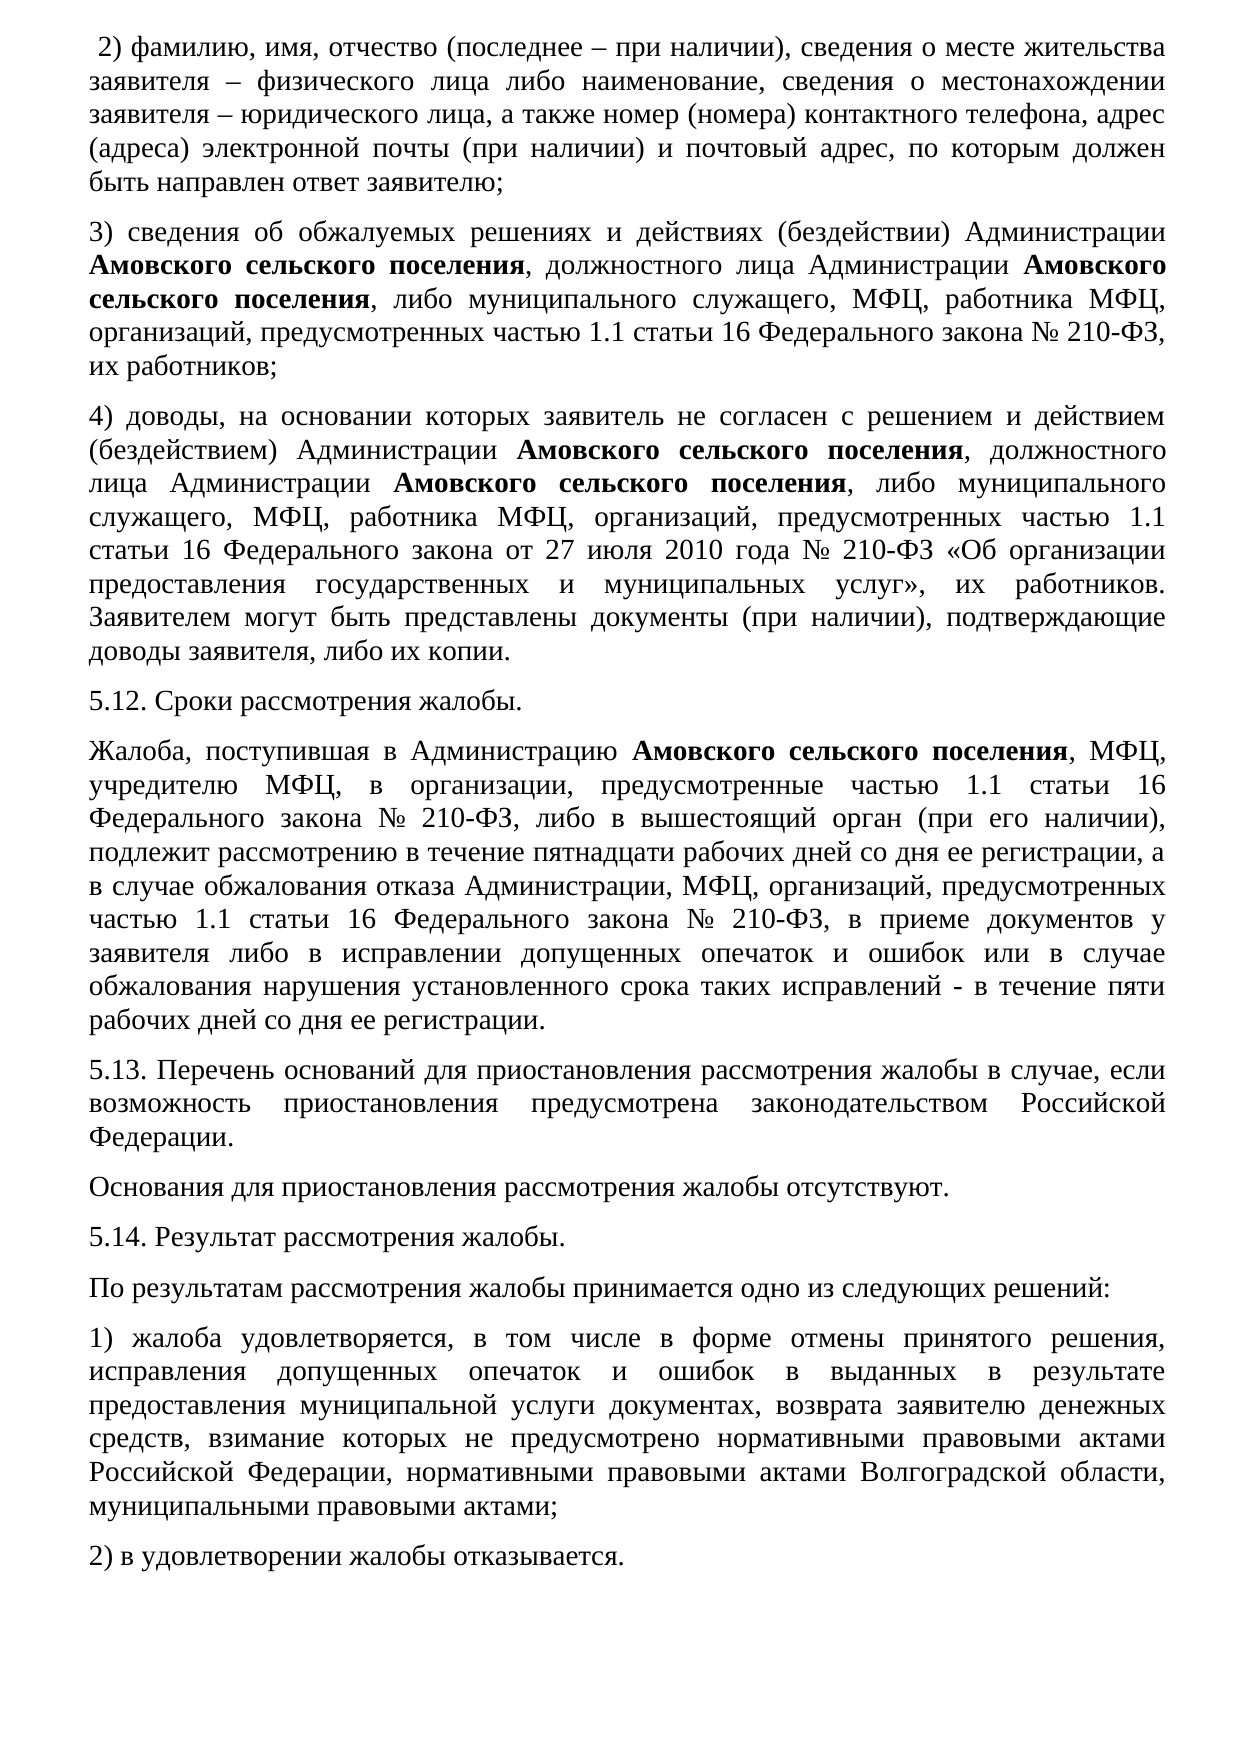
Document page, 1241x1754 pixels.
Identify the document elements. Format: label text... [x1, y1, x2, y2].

text 5.12. Сроки рассмотрения жалобы. [89, 683, 1167, 717]
text 3) сведения об обжалуемых решениях и действиях (бездействии) Администрации Амовского сельского поселения, должностного лица Администрации Амовского сельского поселения, либо муниципального служащего, МФЦ, работника МФЦ, организаций, предусмотренных частью 1.1 статьи 16 Федерального закона № 210-ФЗ, их работников; [89, 214, 1167, 382]
text Основания для приостановления рассмотрения жалобы отсутствуют. [89, 1169, 1167, 1203]
text 5.14. Результат рассмотрения жалобы. [89, 1219, 1167, 1253]
text Жалоба, поступившая в Администрацию Амовского сельского поселения, МФЦ, учредителю МФЦ, в организации, предусмотренные частью 1.1 статьи 16 Федерального закона № 210-ФЗ, либо в вышестоящий орган (при его наличии), подлежит рассмотрению в течение пятнадцати рабочих дней со дня ее регистрации, а в случае обжалования отказа Администрации, МФЦ, организаций, предусмотренных частью 1.1 статьи 16 Федерального закона № 210-ФЗ, в приеме документов у заявителя либо в исправлении допущенных опечаток и ошибок или в случае обжалования нарушения установленного срока таких исправлений - в течение пяти рабочих дней со дня ее регистрации. [89, 733, 1167, 1035]
text 4) доводы, на основании которых заявитель не согласен с решением и действием (бездействием) Администрации Амовского сельского поселения, должностного лица Администрации Амовского сельского поселения, либо муниципального служащего, МФЦ, работника МФЦ, организаций, предусмотренных частью 1.1 статьи 16 Федерального закона от 27 июля 2010 года № 210-ФЗ «Об организации предоставления государственных и муниципальных услуг», их работников. Заявителем могут быть представлены документы (при наличии), подтверждающие доводы заявителя, либо их копии. [89, 398, 1167, 667]
text По результатам рассмотрения жалобы принимается одно из следующих решений: [89, 1270, 1167, 1303]
text 5.13. Перечень оснований для приостановления рассмотрения жалобы в случае, если возможность приостановления предусмотрена законодательством Российской Федерации. [89, 1052, 1167, 1153]
text 2) фамилию, имя, отчество (последнее – при наличии), сведения о месте жительства заявителя – физического лица либо наименование, сведения о местонахождении заявителя – юридического лица, а также номер (номера) контактного телефона, адрес (адреса) электронной почты (при наличии) и почтовый адрес, по которым должен быть направлен ответ заявителю; [89, 29, 1167, 197]
text 1) жалоба удовлетворяется, в том числе в форме отмены принятого решения, исправления допущенных опечаток и ошибок в выданных в результате предоставления муниципальной услуги документах, возврата заявителю денежных средств, взимание которых не предусмотрено нормативными правовыми актами Российской Федерации, нормативными правовыми актами Волгоградской области, муниципальными правовыми актами; [89, 1320, 1167, 1521]
text 2) в удовлетворении жалобы отказывается. [89, 1538, 1167, 1571]
